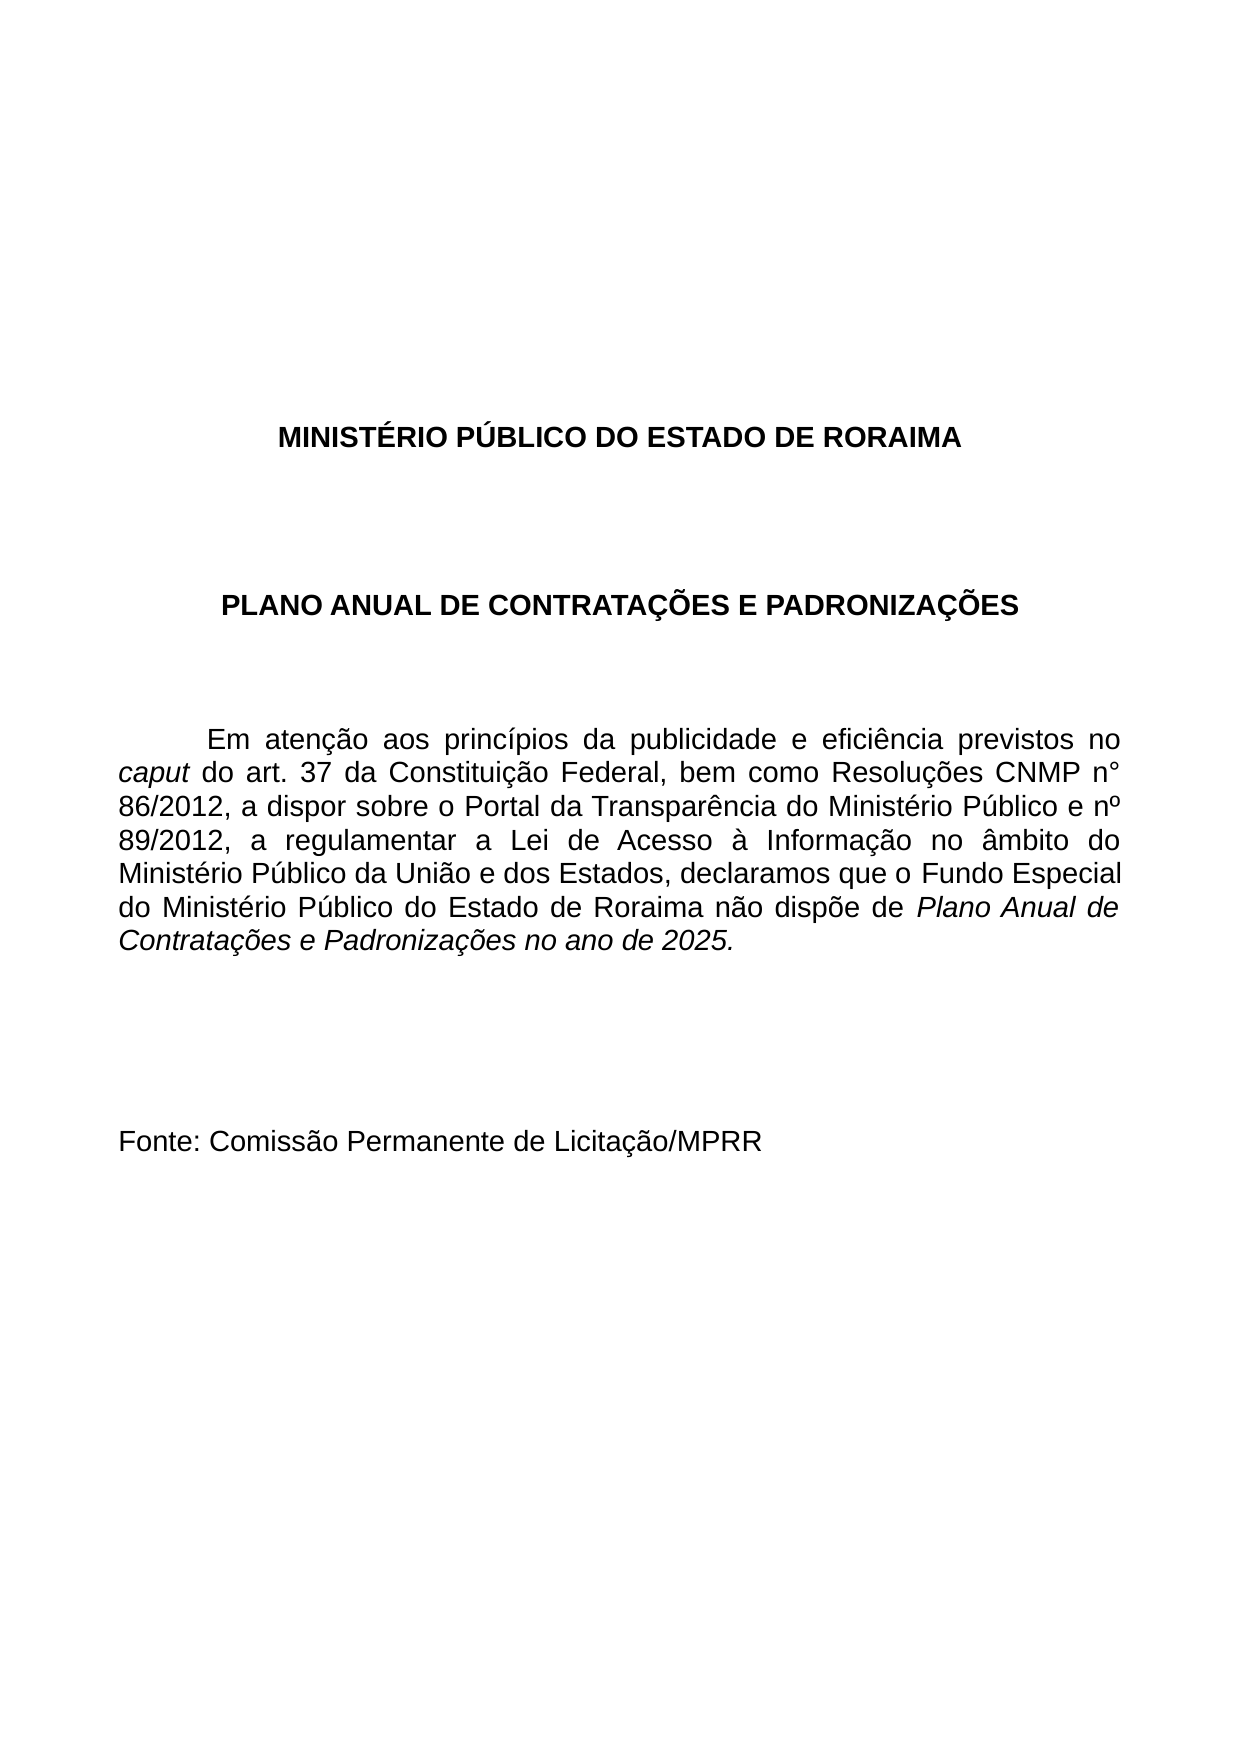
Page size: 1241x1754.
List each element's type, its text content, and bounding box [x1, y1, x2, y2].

text PLANO ANUAL DE CONTRATAÇÕES E PADRONIZAÇÕES [118, 588, 1122, 621]
text Fonte: Comissão Permanente de Licitação/MPRR [118, 1124, 1122, 1158]
text Em atenção aos princípios da publicidade e eficiência previstos no caput do art. 37 da Constituição Federal, bem como Resoluções CNMP n° 86/2012, a dispor sobre o Portal da Transparência do Ministério Público e nº 89/2012, a regulamentar a Lei de Acesso à Informação no âmbito do Ministério Público da União e dos Estados, declaramos que o Fundo Especial do Ministério Público do Estado de Roraima não dispõe de Plano Anual de Contratações e Padronizações no ano de 2025. [118, 722, 1122, 957]
text MINISTÉRIO PÚBLICO DO ESTADO DE RORAIMA [118, 420, 1122, 453]
